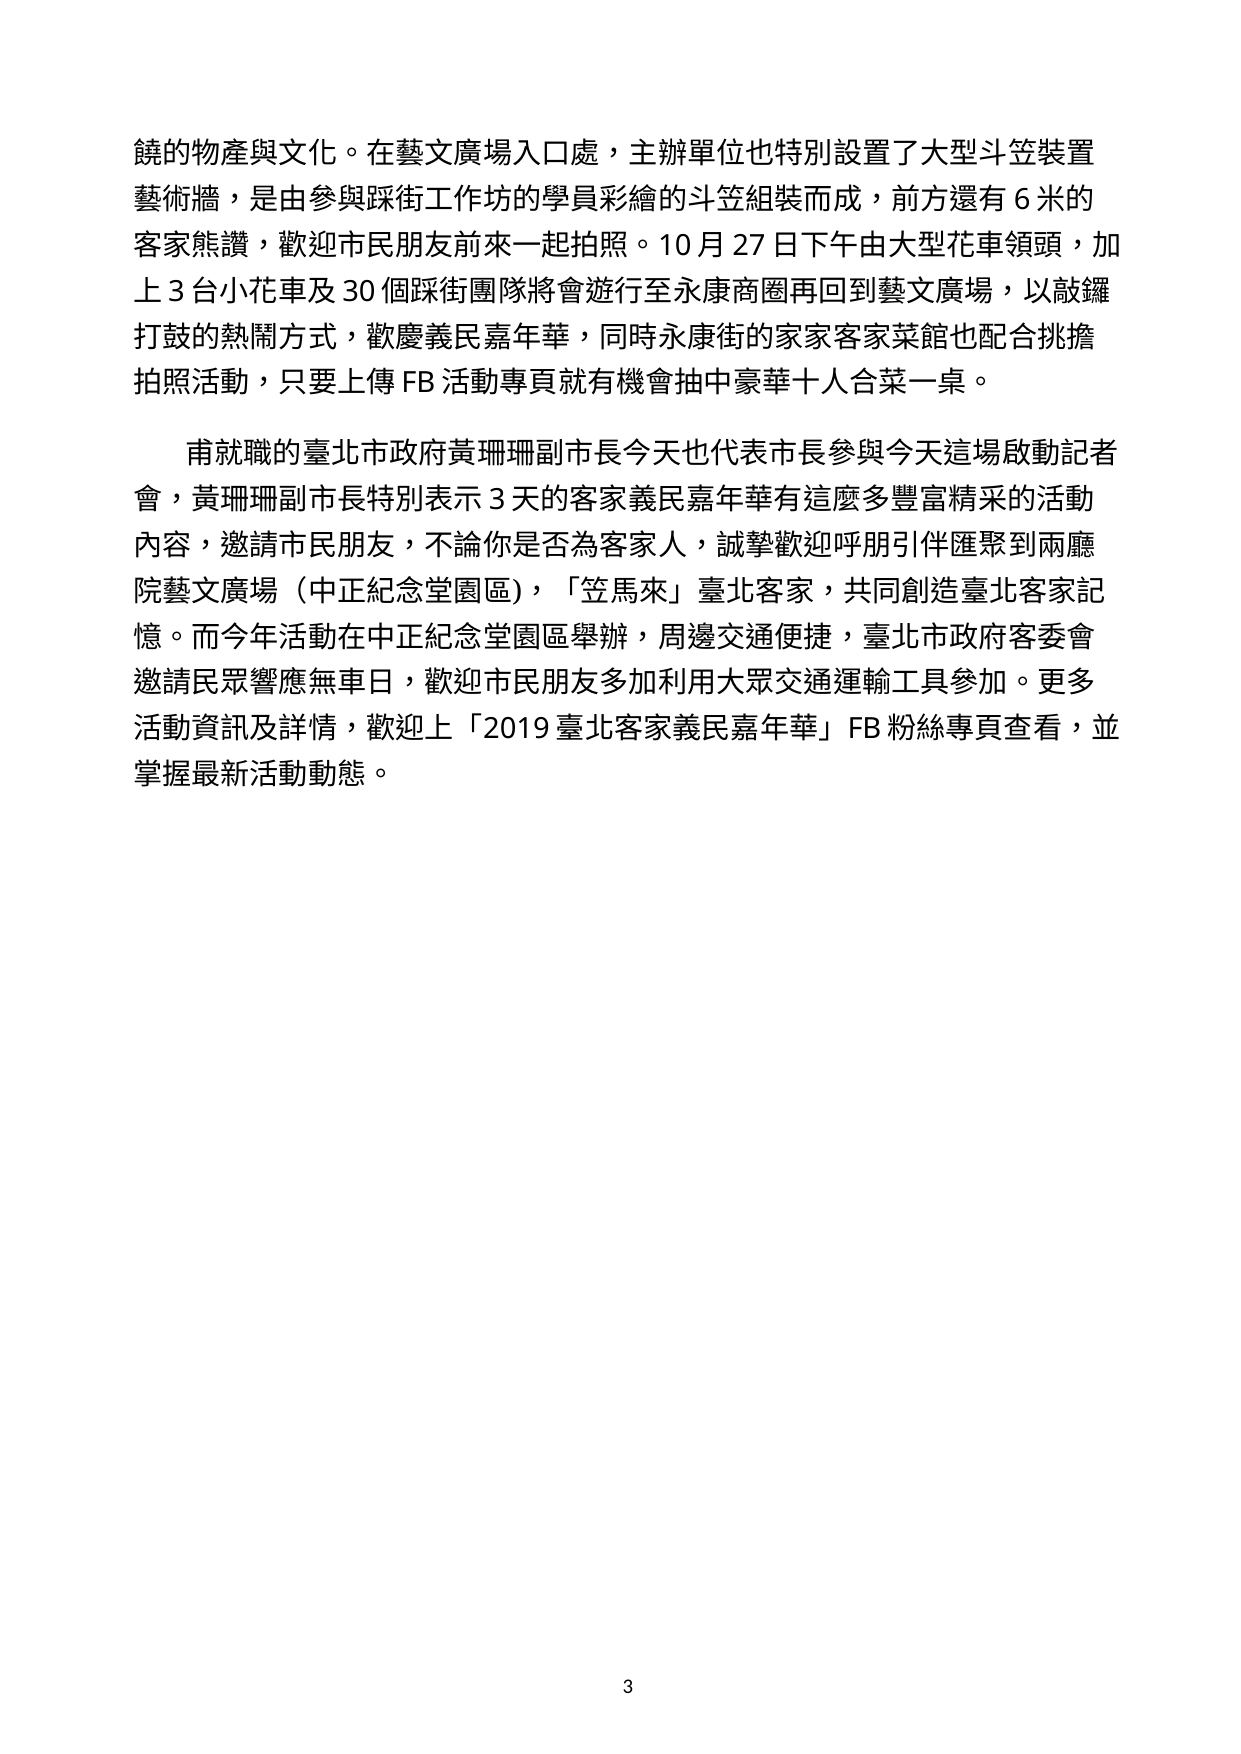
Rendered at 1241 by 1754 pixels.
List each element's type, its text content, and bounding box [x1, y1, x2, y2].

text 饒的物產與文化。在藝文廣場入口處，主辦單位也特別設置了大型斗笠裝置藝術牆，是由參與踩街工作坊的學員彩繪的斗笠組裝而成，前方還有6米的客家熊讚，歡迎市民朋友前來一起拍照。10月27日下午由大型花車領頭，加上3台小花車及30個踩街團隊將會遊行至永康商圈再回到藝文廣場，以敲鑼打鼓的熱鬧方式，歡慶義民嘉年華，同時永康街的家家客家菜館也配合挑擔拍照活動，只要上傳FB活動專頁就有機會抽中豪華十人合菜一桌。 [133, 127, 1122, 402]
text 甫就職的臺北市政府黃珊珊副市長今天也代表市長參與今天這場啟動記者會，黃珊珊副市長特別表示3天的客家義民嘉年華有這麼多豐富精采的活動內容，邀請市民朋友，不論你是否為客家人，誠摯歡迎呼朋引伴匯聚到兩廳院藝文廣場（中正紀念堂園區)，「笠馬來」臺北客家，共同創造臺北客家記憶。而今年活動在中正紀念堂園區舉辦，周邊交通便捷，臺北市政府客委會邀請民眾響應無車日，歡迎市民朋友多加利用大眾交通運輸工具參加。更多活動資訊及詳情，歡迎上「2019臺北客家義民嘉年華」FB粉絲專頁查看，並掌握最新活動動態。 [133, 427, 1122, 794]
